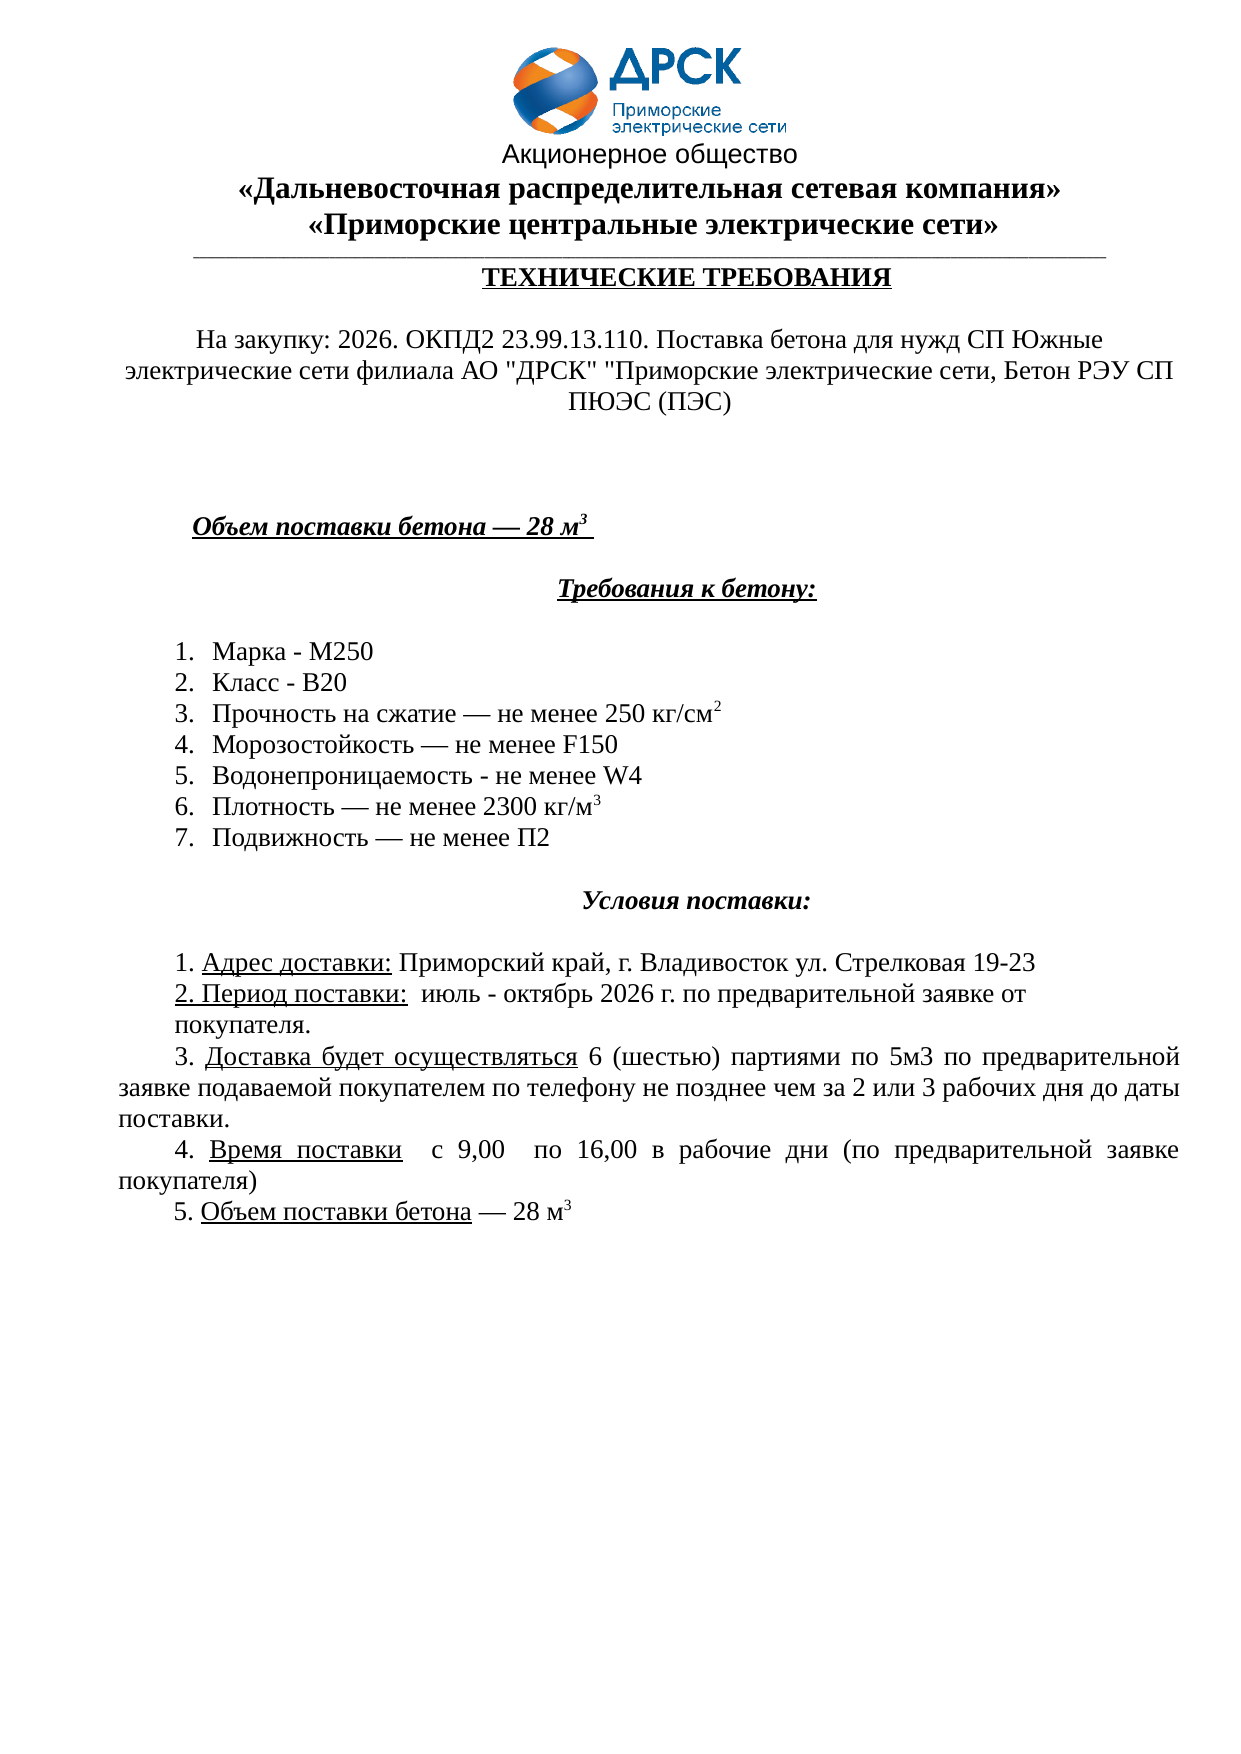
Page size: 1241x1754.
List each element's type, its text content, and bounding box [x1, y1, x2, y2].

text «Приморские центральные электрические сети» [118, 205, 1181, 241]
text 2. Период поставки: июль - октябрь 2026 г. по предварительной заявке от [118, 977, 1181, 1008]
text 3. Доставка будет осуществляться 6 (шестью) партиями по 5м3 по предварительной заявке подаваемой покупателем по телефону не позднее чем за 2 или 3 рабочих дня до даты поставки. [118, 1039, 1181, 1133]
picture [513, 47, 786, 136]
text 4. Время поставки с 9,00 по 16,00 в рабочие дни (по предварительной заявке покупателя) [118, 1133, 1181, 1195]
text Условия поставки: [212, 884, 1181, 915]
text Объем поставки бетона — 28 м3 [118, 510, 1181, 541]
list Марка - М250 [174, 635, 1181, 666]
text Требования к бетону: [118, 572, 1181, 603]
subtitle _____________________________________________________________________________________________________________________________________________ [118, 241, 1181, 261]
list Прочность на сжатие — не менее 250 кг/см2 [174, 697, 1181, 728]
list Плотность — не менее 2300 кг/м3 [174, 790, 1181, 822]
subtitle Акционерное общество [118, 138, 1181, 169]
text ТЕХНИЧЕСКИЕ ТРЕБОВАНИЯ [118, 261, 1181, 292]
text покупателя. [118, 1008, 1181, 1039]
list Подвижность — не менее П2 [174, 822, 1181, 853]
list Морозостойкость — не менее F150 [174, 728, 1181, 759]
list Водонепроницаемость - не менее W4 [174, 759, 1181, 790]
list Класс - В20 [174, 666, 1181, 697]
text 5. Объем поставки бетона — 28 м3 [118, 1195, 1181, 1226]
text «Дальневосточная распределительная сетевая компания» [118, 169, 1181, 205]
text 1. Адрес доставки: Приморский край, г. Владивосток ул. Стрелковая 19-23 [118, 946, 1181, 977]
text На закупку: 2026. ОКПД2 23.99.13.110. Поставка бетона для нужд СП Южные электрические сети филиала АО "ДРСК" "Приморские электрические сети, Бетон РЭУ СП ПЮЭС (ПЭС) [118, 323, 1181, 417]
